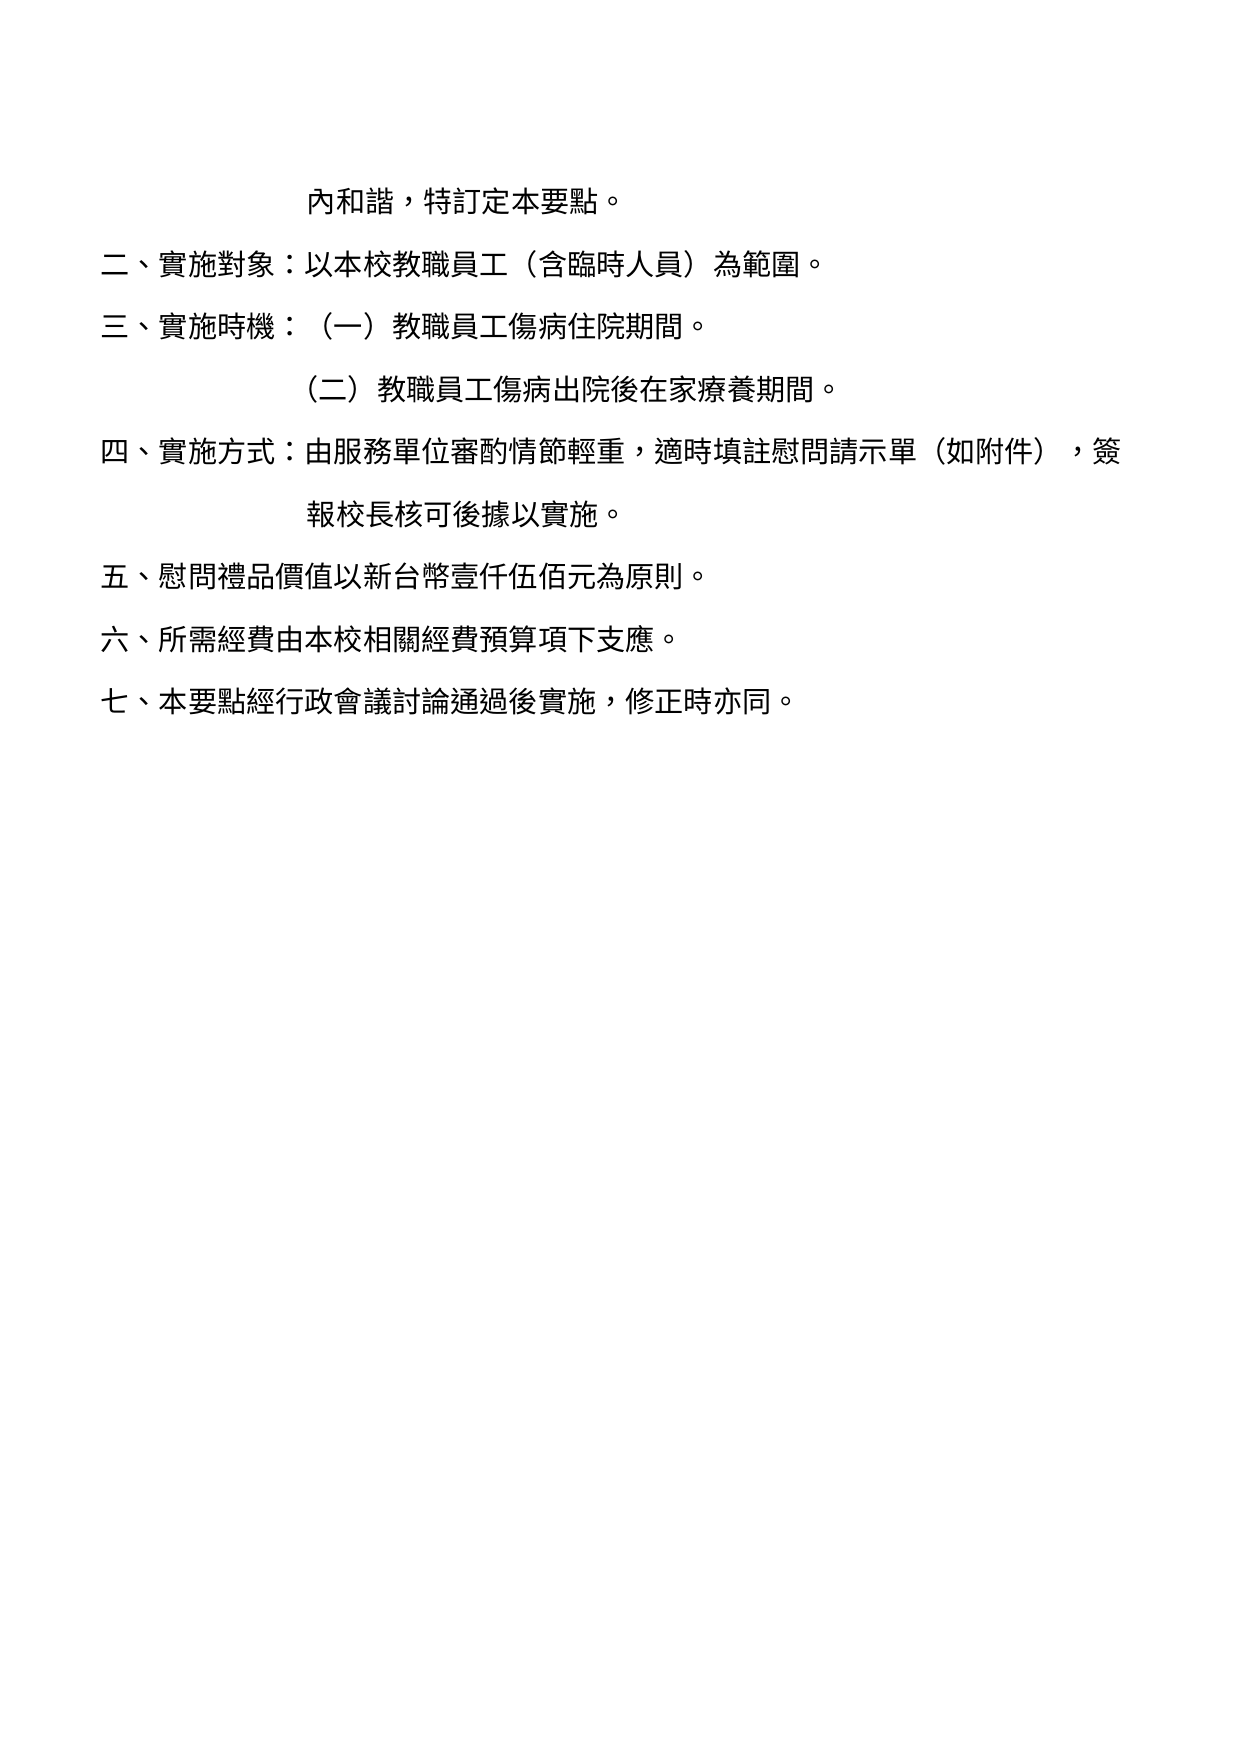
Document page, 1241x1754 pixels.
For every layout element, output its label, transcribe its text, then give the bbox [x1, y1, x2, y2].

text 六、所需經費由本校相關經費預算項下支應。 [100, 596, 1140, 658]
text （二）教職員工傷病出院後在家療養期間。 [289, 346, 1140, 408]
text 五、慰問禮品價值以新台幣壹仟伍佰元為原則。 [100, 533, 1140, 596]
text 三、實施時機：（一）教職員工傷病住院期間。 [100, 283, 1140, 346]
text 內和諧，特訂定本要點。 [100, 158, 1140, 221]
text 二、實施對象：以本校教職員工（含臨時人員）為範圍。 [100, 221, 1140, 283]
text 四、實施方式：由服務單位審酌情節輕重，適時填註慰問請示單（如附件），簽報校長核可後據以實施。 [100, 408, 1140, 533]
text 七、本要點經行政會議討論通過後實施，修正時亦同。 [100, 658, 1140, 721]
